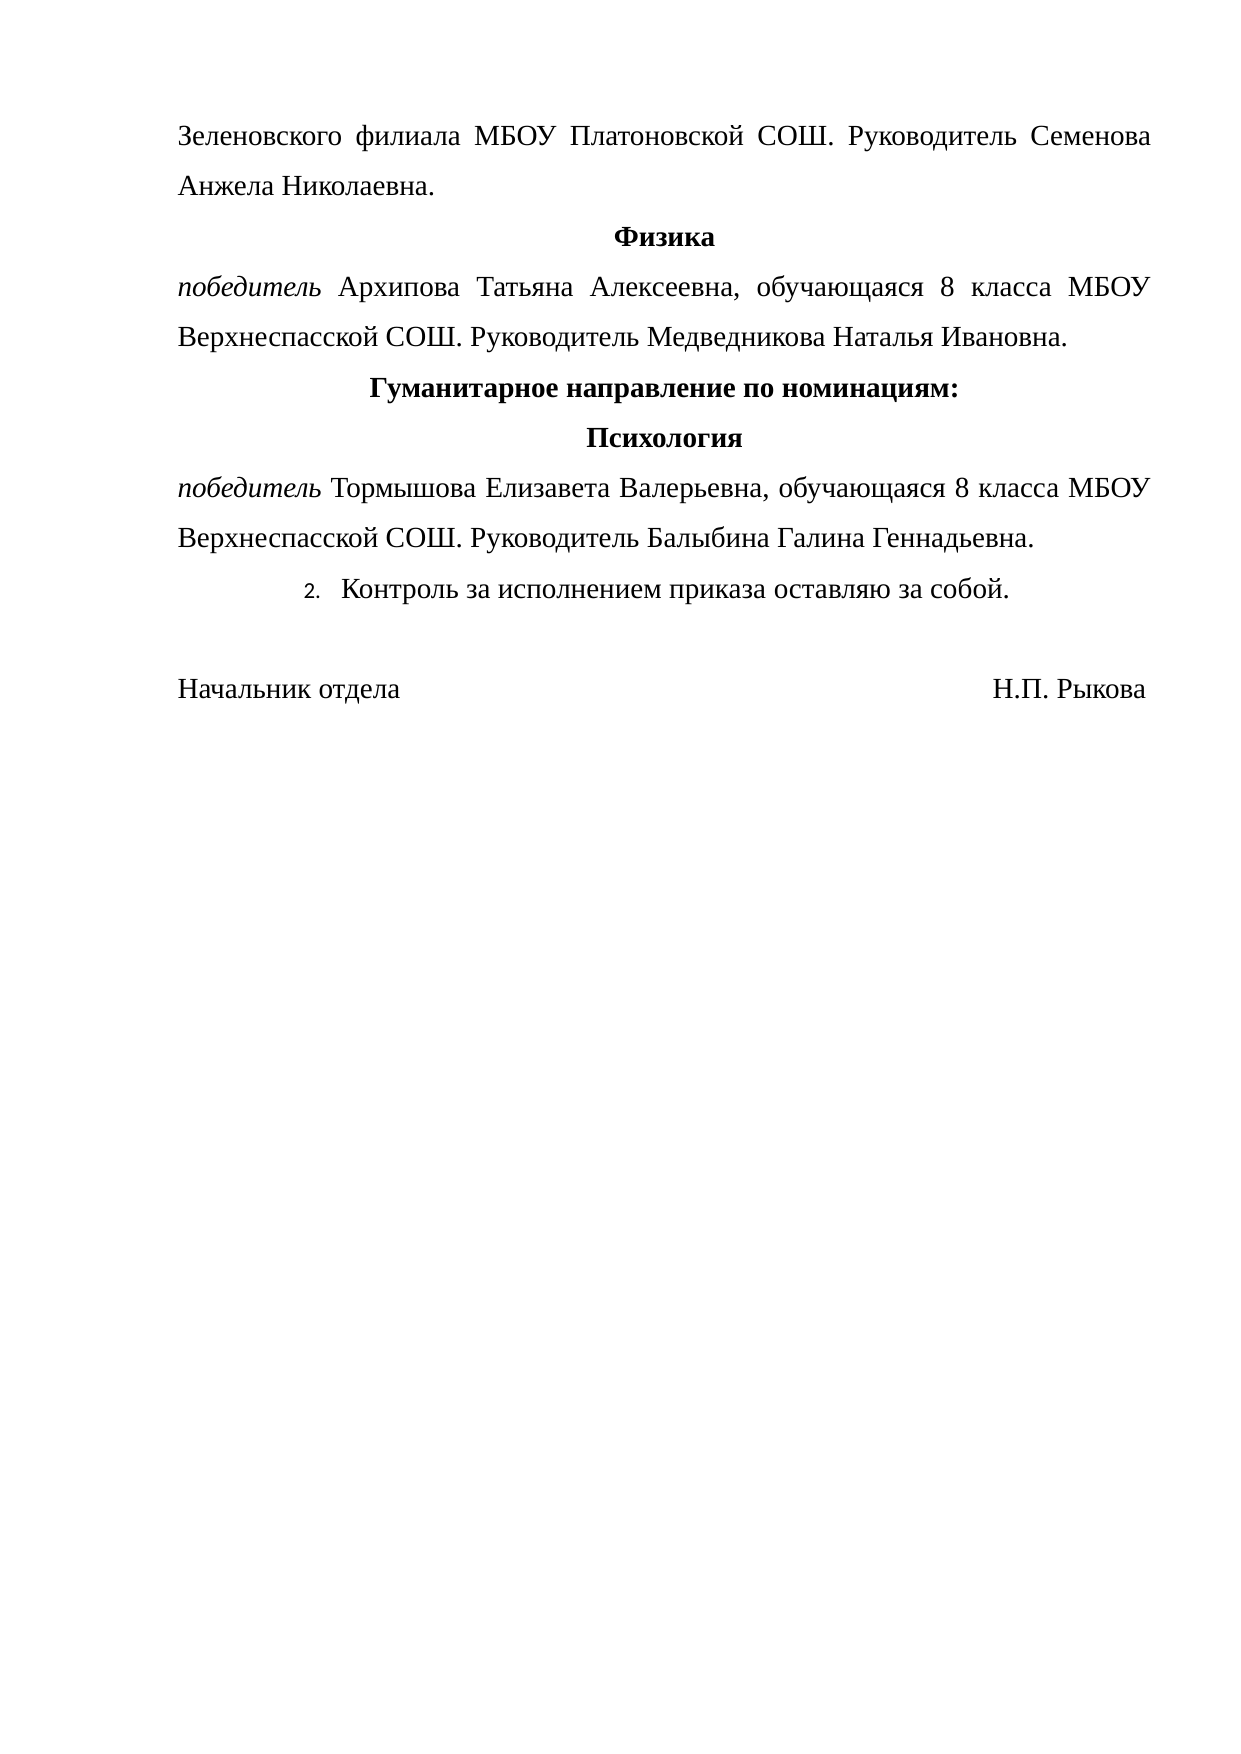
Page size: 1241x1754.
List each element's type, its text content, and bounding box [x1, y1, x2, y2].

text Зеленовского филиала МБОУ Платоновской СОШ. Руководитель Семенова Анжела Николаевна. [177, 118, 1152, 202]
text Психология [177, 420, 1152, 453]
text победитель Тормышова Елизавета Валерьевна, обучающаяся 8 класса МБОУ Верхнеспасской СОШ. Руководитель Балыбина Галина Геннадьевна. [177, 470, 1152, 554]
list Контроль за исполнением приказа оставляю за собой. [215, 571, 1152, 604]
text Гуманитарное направление по номинациям: [177, 370, 1152, 403]
text победитель Архипова Татьяна Алексеевна, обучающаяся 8 класса МБОУ Верхнеспасской СОШ. Руководитель Медведникова Наталья Ивановна. [177, 269, 1152, 353]
text Физика [177, 219, 1152, 252]
text Начальник отдела Н.П. Рыкова [177, 672, 1152, 705]
